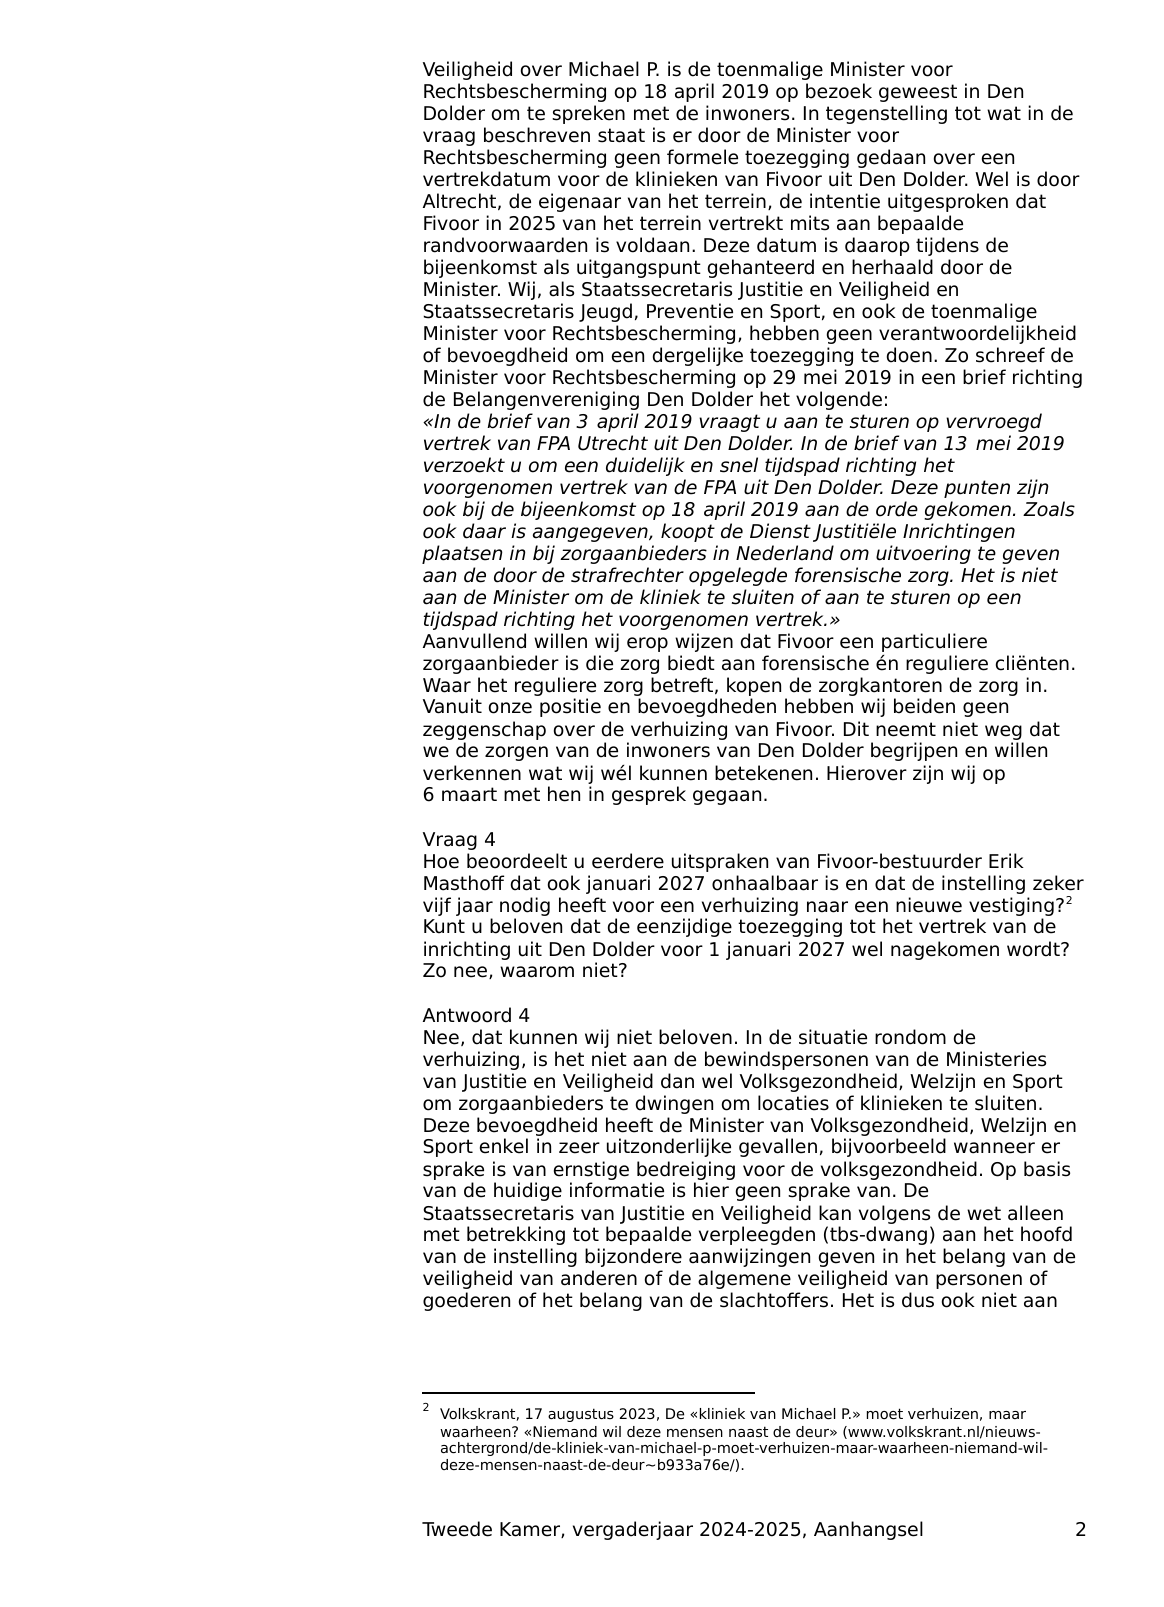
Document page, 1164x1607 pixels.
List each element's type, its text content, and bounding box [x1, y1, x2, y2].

text Veiligheid over Michael P. is de toenmalige Minister voor Rechtsbescherming op 18 april 2019 op bezoek geweest in Den Dolder om te spreken met de inwoners. In tegenstelling tot wat in de vraag beschreven staat is er door de Minister voor Rechtsbescherming geen formele toezegging gedaan over een vertrekdatum voor de klinieken van Fivoor uit Den Dolder. Wel is door Altrecht, de eigenaar van het terrein, de intentie uitgesproken dat Fivoor in 2025 van het terrein vertrekt mits aan bepaalde randvoorwaarden is voldaan. Deze datum is daarop tijdens de bijeenkomst als uitgangspunt gehanteerd en herhaald door de Minister. Wij, als Staatssecretaris Justitie en Veiligheid en Staatssecretaris Jeugd, Preventie en Sport, en ook de toenmalige Minister voor Rechtsbescherming, hebben geen verantwoordelijkheid of bevoegdheid om een dergelijke toezegging te doen. Zo schreef de Minister voor Rechtsbescherming op 29 mei 2019 in een brief richting de Belangenvereniging Den Dolder het volgende: [422, 59, 1087, 411]
text Vraag 4 [422, 828, 1087, 851]
text Volkskrant, 17 augustus 2023, De «kliniek van Michael P.» moet verhuizen, maar waarheen? «Niemand wil deze mensen naast de deur» (www.volkskrant.nl/nieuws-achtergrond/de-kliniek-van-michael-p-moet-verhuizen-maar-waarheen-niemand-wil-deze-mensen-naast-de-deur~b933a76e/). [422, 1402, 1087, 1474]
text Aanvullend willen wij erop wijzen dat Fivoor een particuliere zorgaanbieder is die zorg biedt aan forensische én reguliere cliënten. Waar het reguliere zorg betreft, kopen de zorgkantoren de zorg in. Vanuit onze positie en bevoegdheden hebben wij beiden geen zeggenschap over de verhuizing van Fivoor. Dit neemt niet weg dat we de zorgen van de inwoners van Den Dolder begrijpen en willen verkennen wat wij wél kunnen betekenen. Hierover zijn wij op 6 maart met hen in gesprek gegaan. [422, 631, 1087, 806]
text Nee, dat kunnen wij niet beloven. In de situatie rondom de verhuizing, is het niet aan de bewindspersonen van de Ministeries van Justitie en Veiligheid dan wel Volksgezondheid, Welzijn en Sport om zorgaanbieders te dwingen om locaties of klinieken te sluiten. Deze bevoegdheid heeft de Minister van Volksgezondheid, Welzijn en Sport enkel in zeer uitzonderlijke gevallen, bijvoorbeeld wanneer er sprake is van ernstige bedreiging voor de volksgezondheid. Op basis van de huidige informatie is hier geen sprake van. De Staatssecretaris van Justitie en Veiligheid kan volgens de wet alleen met betrekking tot bepaalde verpleegden (tbs-dwang) aan het hoofd van de instelling bijzondere aanwijzingen geven in het belang van de veiligheid van anderen of de algemene veiligheid van personen of goederen of het belang van de slachtoffers. Het is dus ook niet aan [422, 1027, 1087, 1312]
text «In de brief van 3 april 2019 vraagt u aan te sturen op vervroegd vertrek van FPA Utrecht uit Den Dolder. In de brief van 13 mei 2019 verzoekt u om een duidelijk en snel tijdspad richting het voorgenomen vertrek van de FPA uit Den Dolder. Deze punten zijn ook bij de bijeenkomst op 18 april 2019 aan de orde gekomen. Zoals ook daar is aangegeven, koopt de Dienst Justitiële Inrichtingen plaatsen in bij zorgaanbieders in Nederland om uitvoering te geven aan de door de strafrechter opgelegde forensische zorg. Het is niet aan de Minister om de kliniek te sluiten of aan te sturen op een tijdspad richting het voorgenomen vertrek.» [422, 411, 1087, 631]
text Hoe beoordeelt u eerdere uitspraken van Fivoor-bestuurder Erik Masthoff dat ook januari 2027 onhaalbaar is en dat de instelling zeker vijf jaar nodig heeft voor een verhuizing naar een nieuwe vestiging? Kunt u beloven dat de eenzijdige toezegging tot het vertrek van de inrichting uit Den Dolder voor 1 januari 2027 wel nagekomen wordt? Zo nee, waarom niet? [422, 851, 1087, 982]
text Antwoord 4 [422, 1004, 1087, 1027]
